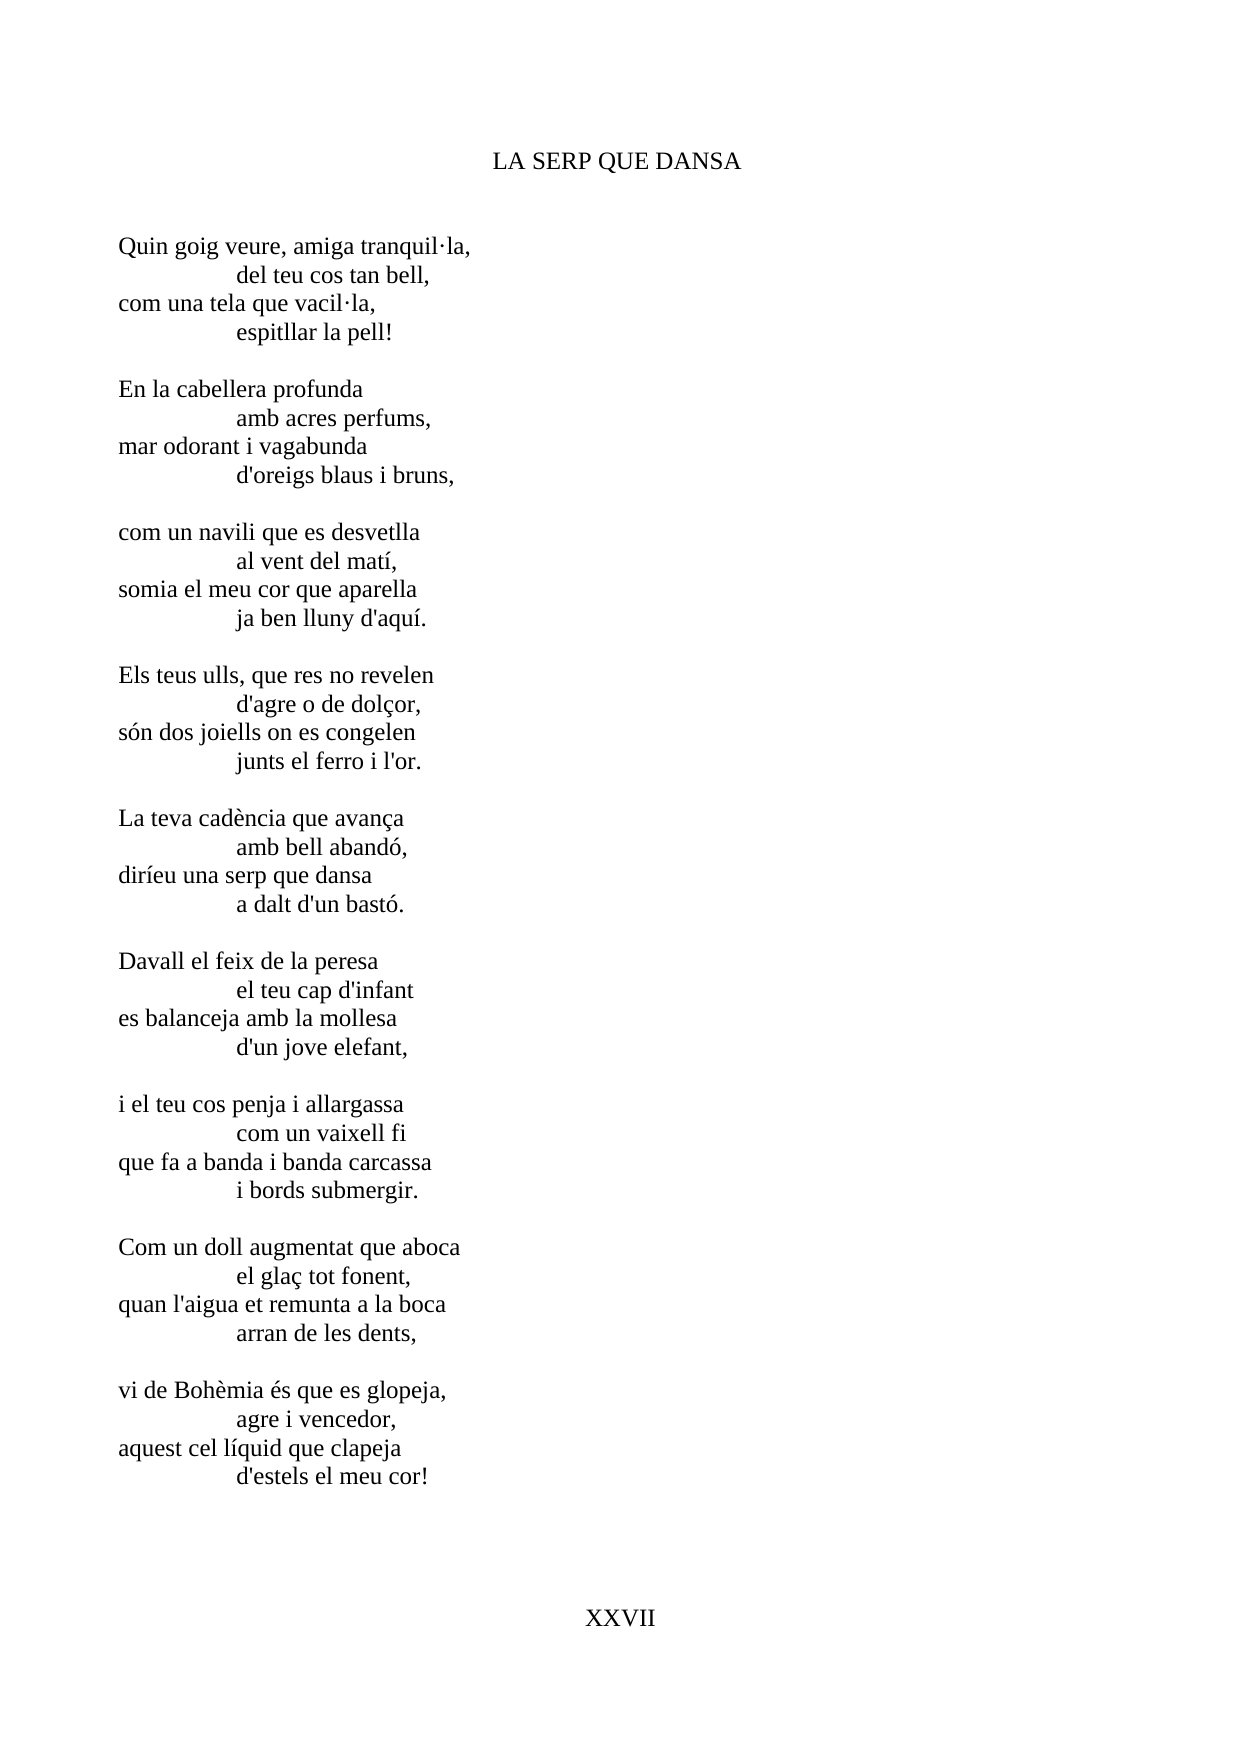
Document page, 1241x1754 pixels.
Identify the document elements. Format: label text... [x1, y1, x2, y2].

text mar odorant i vagabunda [118, 431, 1122, 460]
text que fa a banda i banda carcassa [118, 1147, 1122, 1175]
text d'agre o de dolçor, [118, 689, 1122, 717]
text XXVII [118, 1603, 1122, 1632]
text com un navili que es desvetlla [118, 517, 1122, 546]
text del teu cos tan bell, [118, 260, 1122, 288]
text quan l'aigua et remunta a la boca [118, 1289, 1122, 1318]
text espitllar la pell! [118, 317, 1122, 346]
text i bords submergir. [118, 1175, 1122, 1204]
text ja ben lluny d'aquí. [118, 603, 1122, 632]
text En la cabellera profunda [118, 374, 1122, 403]
text arran de les dents, [118, 1318, 1122, 1347]
text junts el ferro i l'or. [118, 746, 1122, 775]
text Quin goig veure, amiga tranquil·la, [118, 231, 1122, 260]
text amb acres perfums, [118, 403, 1122, 431]
text Com un doll augmentat que aboca [118, 1232, 1122, 1261]
text somia el meu cor que aparella [118, 574, 1122, 603]
text el glaç tot fonent, [118, 1261, 1122, 1289]
text Els teus ulls, que res no revelen [118, 660, 1122, 689]
text al vent del matí, [118, 546, 1122, 574]
text diríeu una serp que dansa [118, 861, 1122, 889]
text d'estels el meu cor! [118, 1461, 1122, 1490]
text es balanceja amb la mollesa [118, 1003, 1122, 1032]
text La teva cadència que avança [118, 803, 1122, 832]
text LA SERP QUE DANSA [118, 146, 1122, 175]
text amb bell abandó, [118, 832, 1122, 861]
text i el teu cos penja i allargassa [118, 1089, 1122, 1118]
text vi de Bohèmia és que es glopeja, [118, 1375, 1122, 1404]
text d'oreigs blaus i bruns, [118, 460, 1122, 489]
text Davall el feix de la peresa [118, 946, 1122, 975]
text aquest cel líquid que clapeja [118, 1433, 1122, 1461]
text són dos joiells on es congelen [118, 717, 1122, 746]
text a dalt d'un bastó. [118, 889, 1122, 918]
text com una tela que vacil·la, [118, 288, 1122, 317]
text d'un jove elefant, [118, 1032, 1122, 1061]
text com un vaixell fi [118, 1118, 1122, 1147]
text el teu cap d'infant [118, 975, 1122, 1003]
text agre i vencedor, [118, 1404, 1122, 1433]
